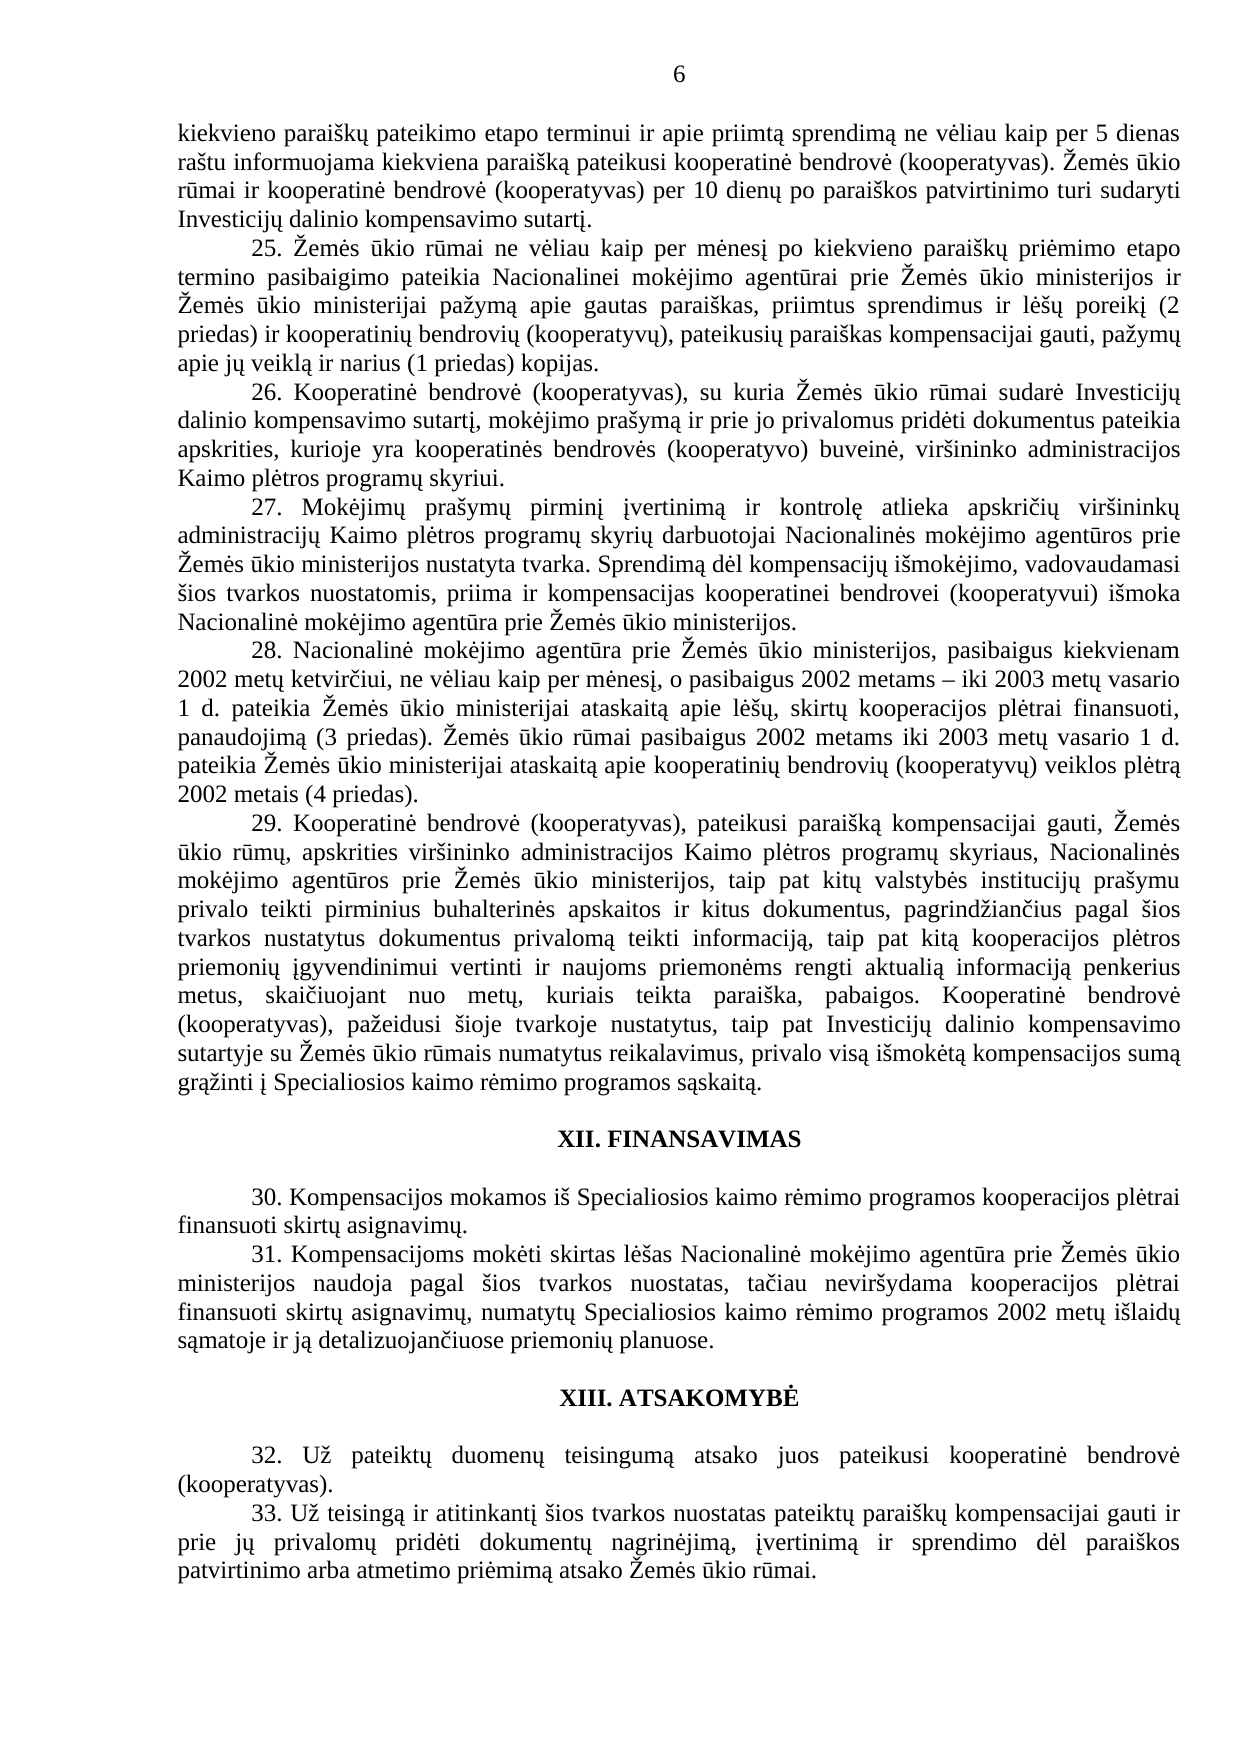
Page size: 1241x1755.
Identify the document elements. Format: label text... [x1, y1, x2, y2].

text 30. Kompensacijos mokamos iš Specialiosios kaimo rėmimo programos kooperacijos plėtrai finansuoti skirtų asignavimų. [177, 1182, 1181, 1239]
text 32. Už pateiktų duomenų teisingumą atsako juos pateikusi kooperatinė bendrovė (kooperatyvas). [177, 1441, 1181, 1498]
text 27. Mokėjimų prašymų pirminį įvertinimą ir kontrolę atlieka apskričių viršininkų administracijų Kaimo plėtros programų skyrių darbuotojai Nacionalinės mokėjimo agentūros prie Žemės ūkio ministerijos nustatyta tvarka. Sprendimą dėl kompensacijų išmokėjimo, vadovaudamasi šios tvarkos nuostatomis, priima ir kompensacijas kooperatinei bendrovei (kooperatyvui) išmoka Nacionalinė mokėjimo agentūra prie Žemės ūkio ministerijos. [177, 492, 1181, 636]
text XIII. ATSAKOMYBĖ [177, 1383, 1181, 1412]
text 29. Kooperatinė bendrovė (kooperatyvas), pateikusi paraišką kompensacijai gauti, Žemės ūkio rūmų, apskrities viršininko administracijos Kaimo plėtros programų skyriaus, Nacionalinės mokėjimo agentūros prie Žemės ūkio ministerijos, taip pat kitų valstybės institucijų prašymu privalo teikti pirminius buhalterinės apskaitos ir kitus dokumentus, pagrindžiančius pagal šios tvarkos nustatytus dokumentus privalomą teikti informaciją, taip pat kitą kooperacijos plėtros priemonių įgyvendinimui vertinti ir naujoms priemonėms rengti aktualią informaciją penkerius metus, skaičiuojant nuo metų, kuriais teikta paraiška, pabaigos. Kooperatinė bendrovė (kooperatyvas), pažeidusi šioje tvarkoje nustatytus, taip pat Investicijų dalinio kompensavimo sutartyje su Žemės ūkio rūmais numatytus reikalavimus, privalo visą išmokėtą kompensacijos sumą grąžinti į Specialiosios kaimo rėmimo programos sąskaitą. [177, 808, 1181, 1096]
text 33. Už teisingą ir atitinkantį šios tvarkos nuostatas pateiktų paraiškų kompensacijai gauti ir prie jų privalomų pridėti dokumentų nagrinėjimą, įvertinimą ir sprendimo dėl paraiškos patvirtinimo arba atmetimo priėmimą atsako Žemės ūkio rūmai. [177, 1498, 1181, 1584]
text XII. FINANSAVIMAS [177, 1124, 1181, 1153]
text 28. Nacionalinė mokėjimo agentūra prie Žemės ūkio ministerijos, pasibaigus kiekvienam 2002 metų ketvirčiui, ne vėliau kaip per mėnesį, o pasibaigus 2002 metams – iki 2003 metų vasario 1 d. pateikia Žemės ūkio ministerijai ataskaitą apie lėšų, skirtų kooperacijos plėtrai finansuoti, panaudojimą (3 priedas). Žemės ūkio rūmai pasibaigus 2002 metams iki 2003 metų vasario 1 d. pateikia Žemės ūkio ministerijai ataskaitą apie kooperatinių bendrovių (kooperatyvų) veiklos plėtrą 2002 metais (4 priedas). [177, 636, 1181, 808]
text 31. Kompensacijoms mokėti skirtas lėšas Nacionalinė mokėjimo agentūra prie Žemės ūkio ministerijos naudoja pagal šios tvarkos nuostatas, tačiau neviršydama kooperacijos plėtrai finansuoti skirtų asignavimų, numatytų Specialiosios kaimo rėmimo programos 2002 metų išlaidų sąmatoje ir ją detalizuojančiuose priemonių planuose. [177, 1239, 1181, 1354]
text 25. Žemės ūkio rūmai ne vėliau kaip per mėnesį po kiekvieno paraiškų priėmimo etapo termino pasibaigimo pateikia Nacionalinei mokėjimo agentūrai prie Žemės ūkio ministerijos ir Žemės ūkio ministerijai pažymą apie gautas paraiškas, priimtus sprendimus ir lėšų poreikį (2 priedas) ir kooperatinių bendrovių (kooperatyvų), pateikusių paraiškas kompensacijai gauti, pažymų apie jų veiklą ir narius (1 priedas) kopijas. [177, 233, 1181, 377]
text 26. Kooperatinė bendrovė (kooperatyvas), su kuria Žemės ūkio rūmai sudarė Investicijų dalinio kompensavimo sutartį, mokėjimo prašymą ir prie jo privalomus pridėti dokumentus pateikia apskrities, kurioje yra kooperatinės bendrovės (kooperatyvo) buveinė, viršininko administracijos Kaimo plėtros programų skyriui. [177, 377, 1181, 492]
text kiekvieno paraiškų pateikimo etapo terminui ir apie priimtą sprendimą ne vėliau kaip per 5 dienas raštu informuojama kiekviena paraišką pateikusi kooperatinė bendrovė (kooperatyvas). Žemės ūkio rūmai ir kooperatinė bendrovė (kooperatyvas) per 10 dienų po paraiškos patvirtinimo turi sudaryti Investicijų dalinio kompensavimo sutartį. [177, 118, 1181, 233]
